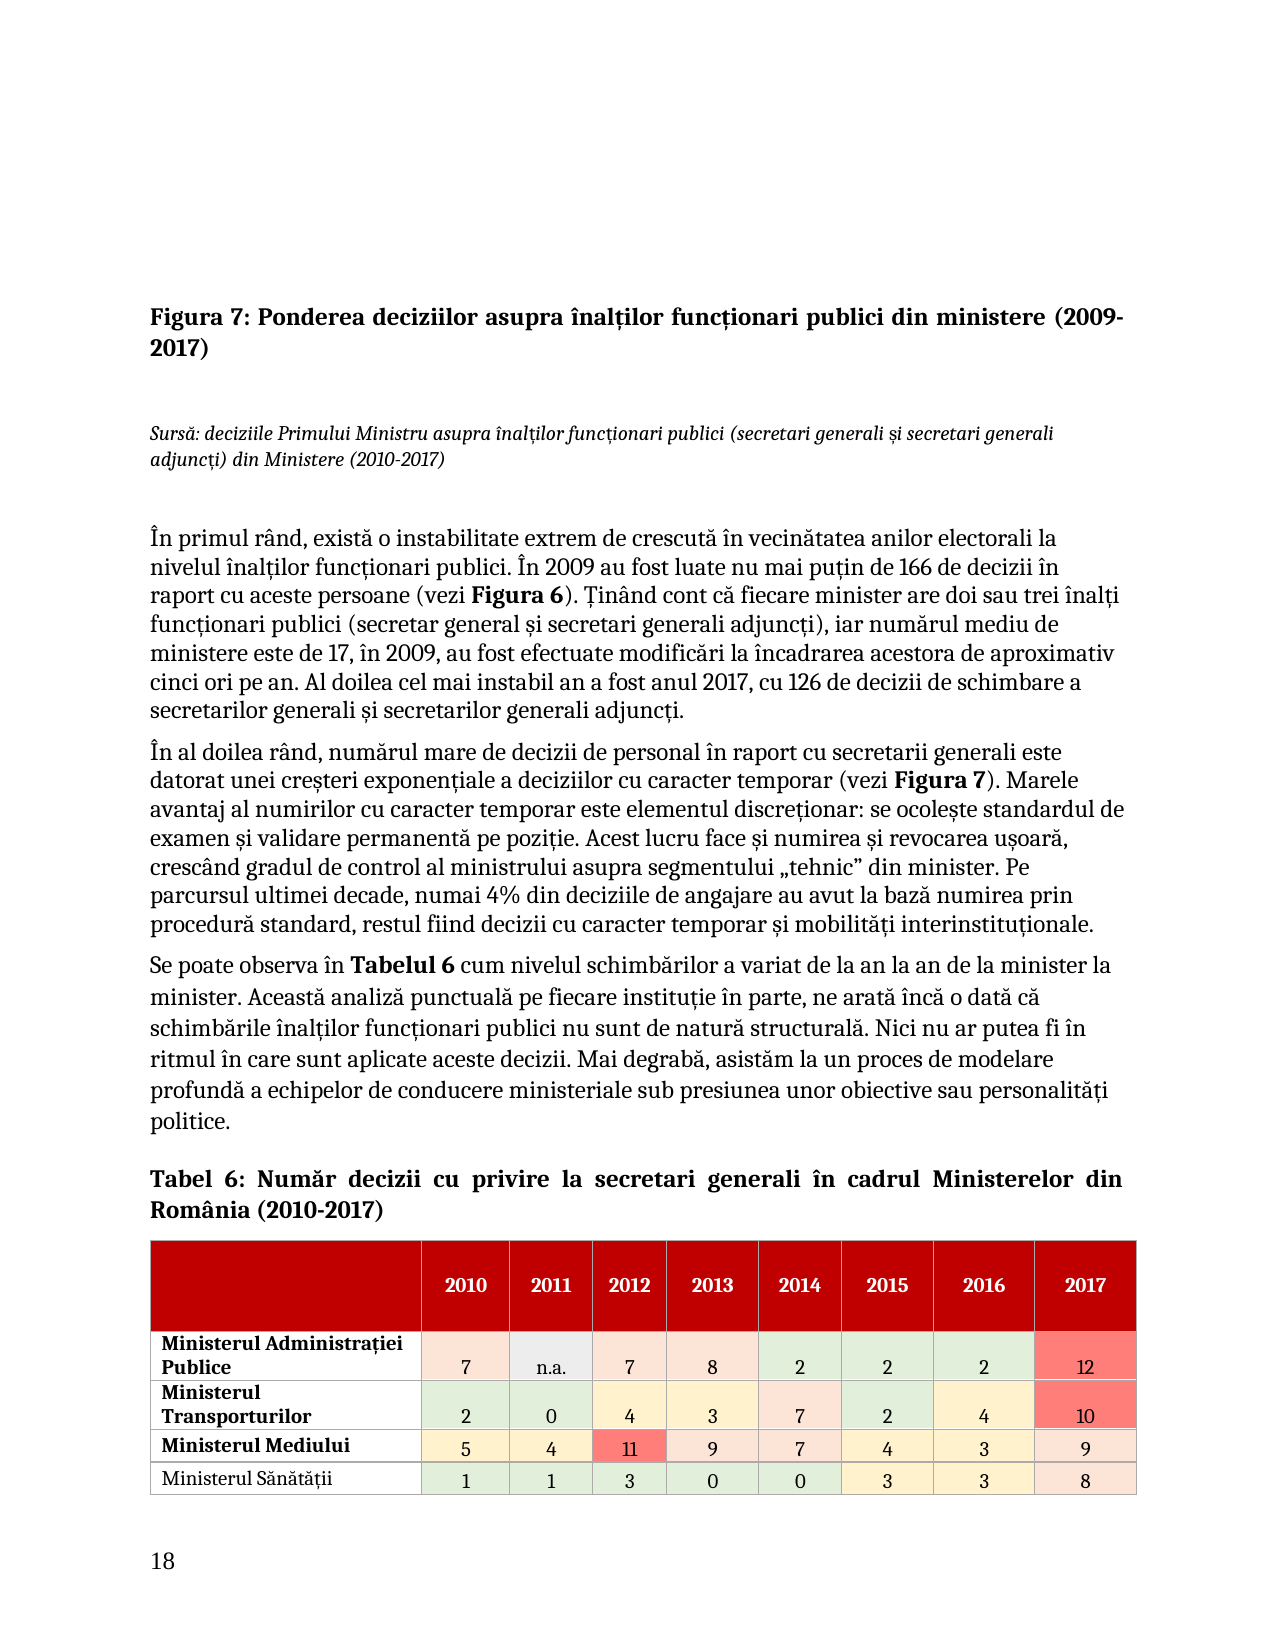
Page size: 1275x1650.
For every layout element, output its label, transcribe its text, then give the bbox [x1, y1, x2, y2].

table_header 2014 [759, 1241, 841, 1331]
table_header 2010 [422, 1241, 509, 1331]
table_header 2017 [1035, 1241, 1136, 1331]
table_cell 0 [759, 1463, 841, 1494]
table_cell 8 [667, 1332, 758, 1379]
table_header [151, 1241, 421, 1331]
text În primul rând, există o instabilitate extrem de crescută în vecinătatea anilor electorali la nivelul înalților funcționari publici. În 2009 au fost luate nu mai puțin de 166 de decizii în raport cu aceste persoane (vezi Figura 6). Ținând cont că fiecare minister are doi sau trei înalți funcționari publici (secretar general și secretari generali adjuncți), iar numărul mediu de ministere este de 17, în 2009, au fost efectuate modificări la încadrarea acestora de aproximativ cinci ori pe an. Al doilea cel mai instabil an a fost anul 2017, cu 126 de decizii de schimbare a secretarilor generali și secretarilor generali adjuncți. [150, 524, 1125, 725]
table_cell n.a. [510, 1332, 592, 1379]
table_cell 7 [759, 1430, 841, 1461]
table_cell 2 [759, 1332, 841, 1379]
table_cell Ministerul Administrației Publice [151, 1332, 421, 1379]
table_cell 4 [593, 1381, 666, 1428]
table_cell 1 [510, 1463, 592, 1494]
table_cell Ministerul Transporturilor [151, 1381, 421, 1428]
table_cell 5 [422, 1430, 509, 1461]
text Se poate observa în Tabelul 6 cum nivelul schimbărilor a variat de la an la an de la minister la minister. Această analiză punctuală pe fiecare instituție în parte, ne arată încă o dată că schimbările înalților funcționari publici nu sunt de natură structurală. Nici nu ar putea fi în ritmul în care sunt aplicate aceste decizii. Mai degrabă, asistăm la un proces de modelare profundă a echipelor de conducere ministeriale sub presiunea unor obiective sau personalități politice. [150, 951, 1125, 1135]
table_cell 9 [667, 1430, 758, 1461]
table_cell 7 [422, 1332, 509, 1379]
table_cell 4 [510, 1430, 592, 1461]
text În al doilea rând, numărul mare de decizii de personal în raport cu secretarii generali este datorat unei creșteri exponențiale a deciziilor cu caracter temporar (vezi Figura 7). Marele avantaj al numirilor cu caracter temporar este elementul discreționar: se ocolește standardul de examen și validare permanentă pe poziție. Acest lucru face și numirea și revocarea ușoară, crescând gradul de control al ministrului asupra segmentului „tehnic” din minister. Pe parcursul ultimei decade, numai 4% din deciziile de angajare au avut la bază numirea prin procedură standard, restul fiind decizii cu caracter temporar și mobilități interinstituționale. [150, 738, 1125, 939]
table_cell 10 [1035, 1381, 1136, 1428]
table_cell Ministerul Sănătății [151, 1463, 421, 1494]
table_cell 7 [759, 1381, 841, 1428]
text Figura 7: Ponderea deciziilor asupra înalților funcționari publici din ministere (2009-2017) [150, 303, 1125, 363]
table_cell 2 [842, 1332, 933, 1379]
table_cell 7 [593, 1332, 666, 1379]
table_cell 3 [934, 1463, 1034, 1494]
table_header 2012 [593, 1241, 666, 1331]
table_cell 3 [934, 1430, 1034, 1461]
table_cell 0 [510, 1381, 592, 1428]
text Tabel 6: Număr decizii cu privire la secretari generali în cadrul Ministerelor din România (2010-2017) [150, 1165, 1125, 1225]
table_header 2013 [667, 1241, 758, 1331]
table_cell 2 [934, 1332, 1034, 1379]
table_header 2016 [934, 1241, 1034, 1331]
table_cell 4 [934, 1381, 1034, 1428]
table_cell 2 [422, 1381, 509, 1428]
table_cell 0 [667, 1463, 758, 1494]
table_cell 12 [1035, 1332, 1136, 1379]
table_cell 1 [422, 1463, 509, 1494]
table_cell 3 [667, 1381, 758, 1428]
table_cell 8 [1035, 1463, 1136, 1494]
table_header 2011 [510, 1241, 592, 1331]
table_cell 9 [1035, 1430, 1136, 1461]
table_cell 3 [842, 1463, 933, 1494]
table_cell 4 [842, 1430, 933, 1461]
table_cell 3 [593, 1463, 666, 1494]
table_cell 2 [842, 1381, 933, 1428]
table_cell Ministerul Mediului [151, 1430, 421, 1461]
table_cell 11 [593, 1430, 666, 1461]
table_header 2015 [842, 1241, 933, 1331]
text Sursă: deciziile Primului Ministru asupra înalților funcționari publici (secretari generali și secretari generali adjuncți) din Ministere (2010-2017) [150, 421, 1125, 471]
